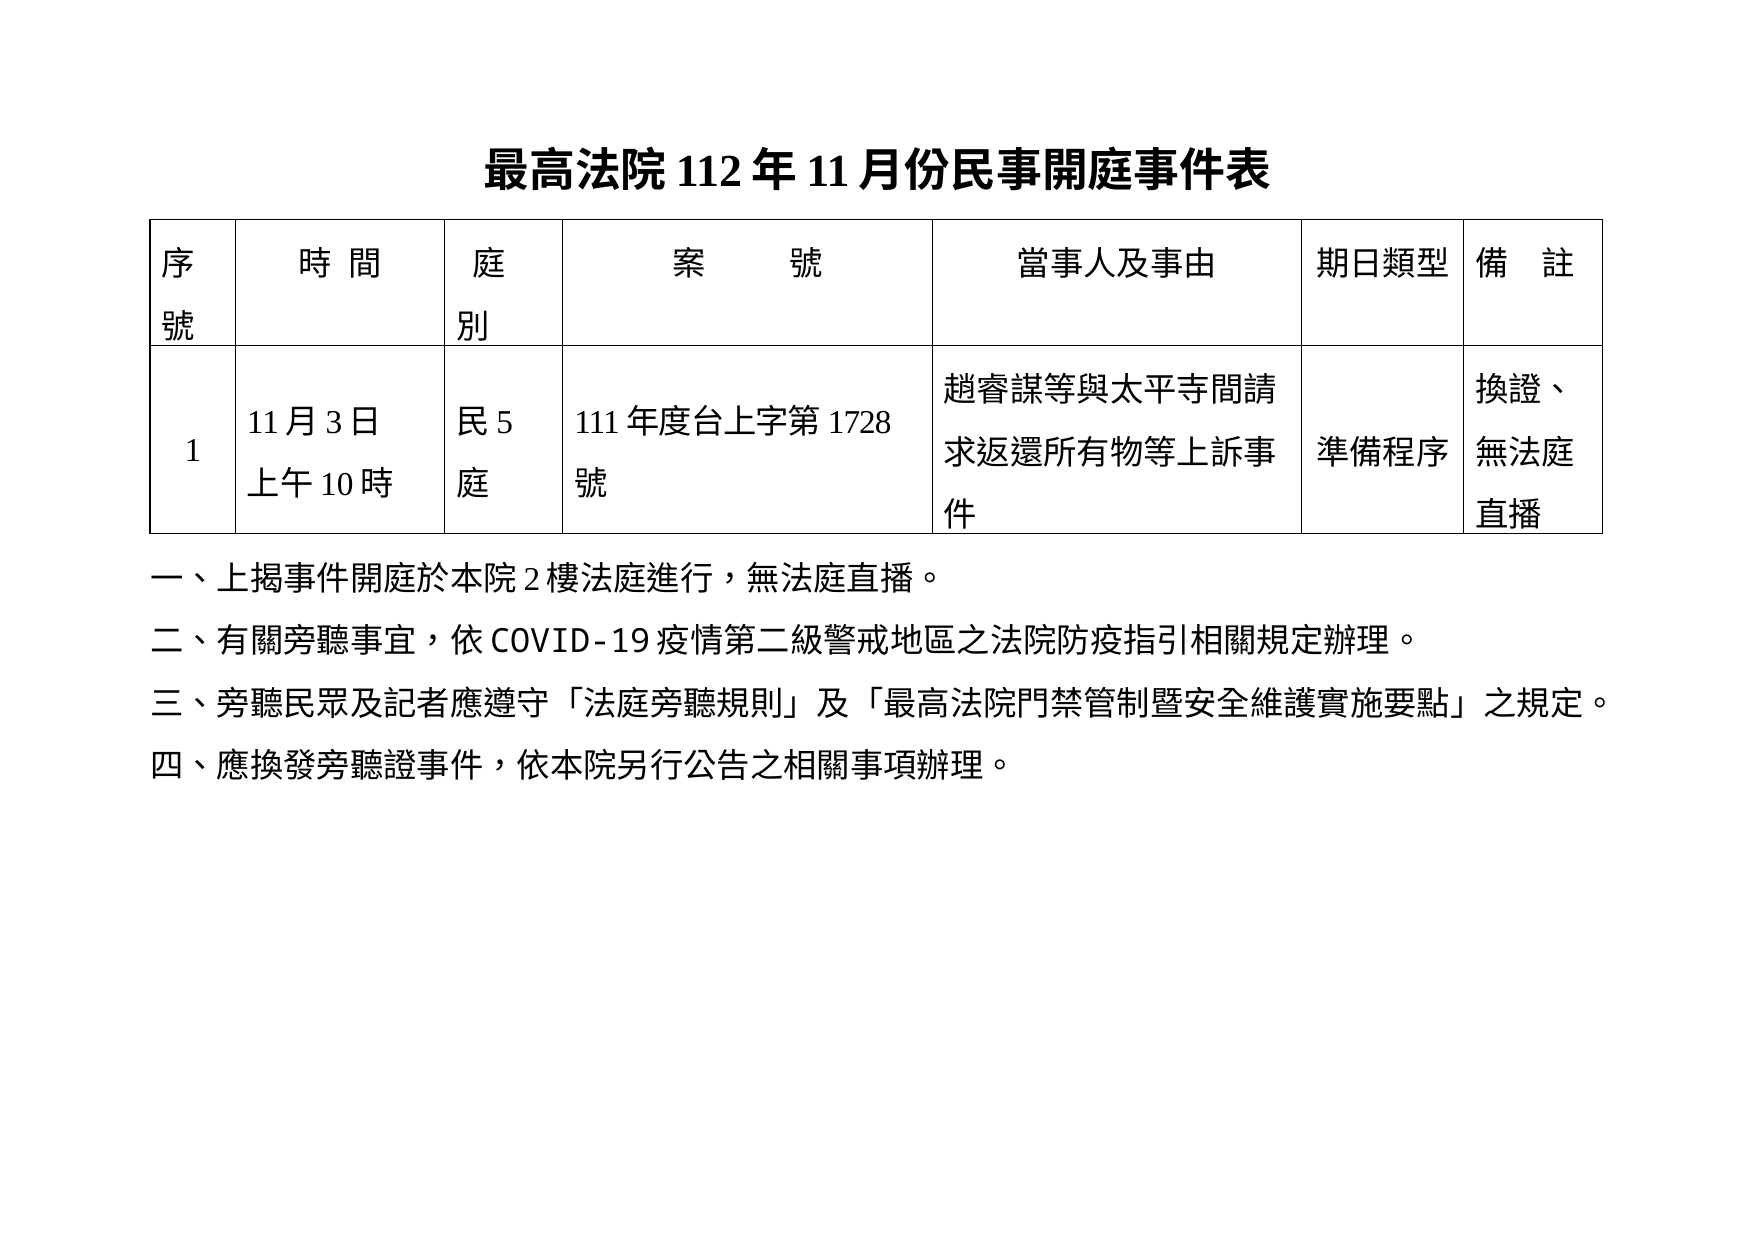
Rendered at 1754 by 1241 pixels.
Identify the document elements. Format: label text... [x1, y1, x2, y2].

text 一、上揭事件開庭於本院2樓法庭進行，無法庭直播。 [150, 534, 1604, 597]
table_header 期日類型 [1302, 220, 1463, 344]
table_header 序號 [151, 220, 235, 344]
table_cell 民5庭 [445, 346, 562, 533]
table_header 案 號 [563, 220, 932, 344]
table_cell 趙睿謀等與太平寺間請求返還所有物等上訴事件 [933, 346, 1301, 533]
table_cell 換證、無法庭直播 [1464, 346, 1602, 533]
table_header 當事人及事由 [933, 220, 1301, 344]
table_cell 準備程序 [1302, 346, 1463, 533]
text 二、有關旁聽事宜，依COVID-19疫情第二級警戒地區之法院防疫指引相關規定辦理。 [150, 597, 1604, 659]
text 最高法院112年11月份民事開庭事件表 [150, 93, 1604, 218]
text 三、旁聽民眾及記者應遵守「法庭旁聽規則」及「最高法院門禁管制暨安全維護實施要點」之規定。 [150, 659, 1604, 722]
table_header 備 註 [1464, 220, 1602, 344]
table_header 時 間 [236, 220, 444, 344]
table_header 庭 別 [445, 220, 562, 344]
table_cell 1 [151, 346, 235, 533]
table_cell 111年度台上字第1728號 [563, 346, 932, 533]
table_cell 11月3日 上午10時 [236, 346, 444, 533]
text 四、應換發旁聽證事件，依本院另行公告之相關事項辦理。 [150, 722, 1604, 784]
